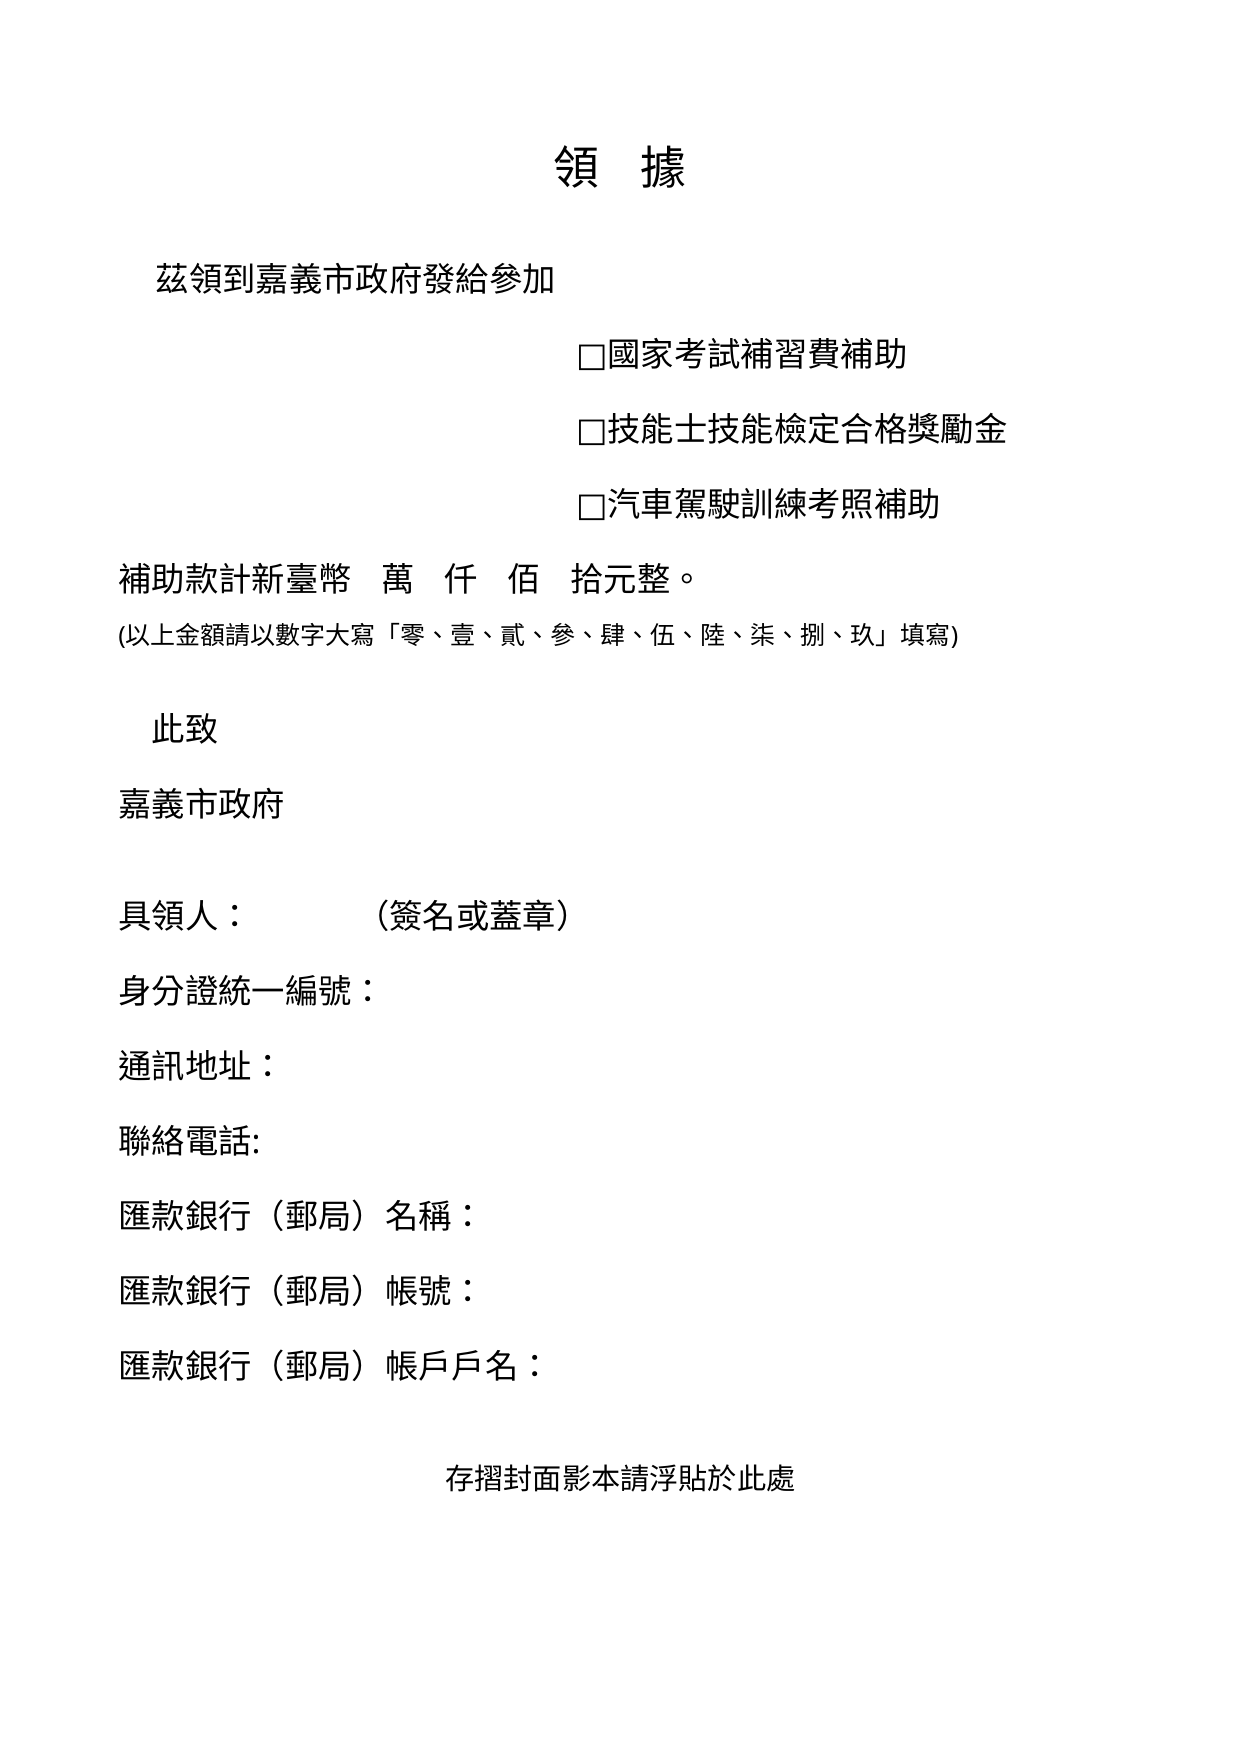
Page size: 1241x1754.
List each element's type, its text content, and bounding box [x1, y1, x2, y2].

text 聯絡電話: [118, 1102, 1122, 1177]
text □國家考試補習費補助 [576, 314, 1122, 389]
text 通訊地址： [118, 1027, 1122, 1102]
text 匯款銀行（郵局）名稱： [118, 1177, 1122, 1252]
text 領 據 [118, 127, 1122, 202]
text □技能士技能檢定合格獎勵金 [576, 389, 1122, 464]
text 茲領到嘉義市政府發給參加 [118, 239, 1122, 314]
text 補助款計新臺幣 萬 仟 佰 拾元整。 [118, 539, 1122, 614]
text 身分證統一編號： [118, 952, 1122, 1027]
text 嘉義市政府 [118, 764, 1122, 839]
text (以上金額請以數字大寫「零、壹、貳、參、肆、伍、陸、柒、捌、玖」填寫) [118, 614, 1122, 652]
text 具領人： （簽名或蓋章） [118, 877, 1122, 952]
text 匯款銀行（郵局）帳號： [118, 1252, 1122, 1327]
text 存摺封面影本請浮貼於此處 [118, 1439, 1122, 1514]
text 此致 [118, 689, 1122, 764]
text □汽車駕駛訓練考照補助 [576, 464, 1122, 539]
text 匯款銀行（郵局）帳戶戶名： [118, 1327, 1122, 1402]
